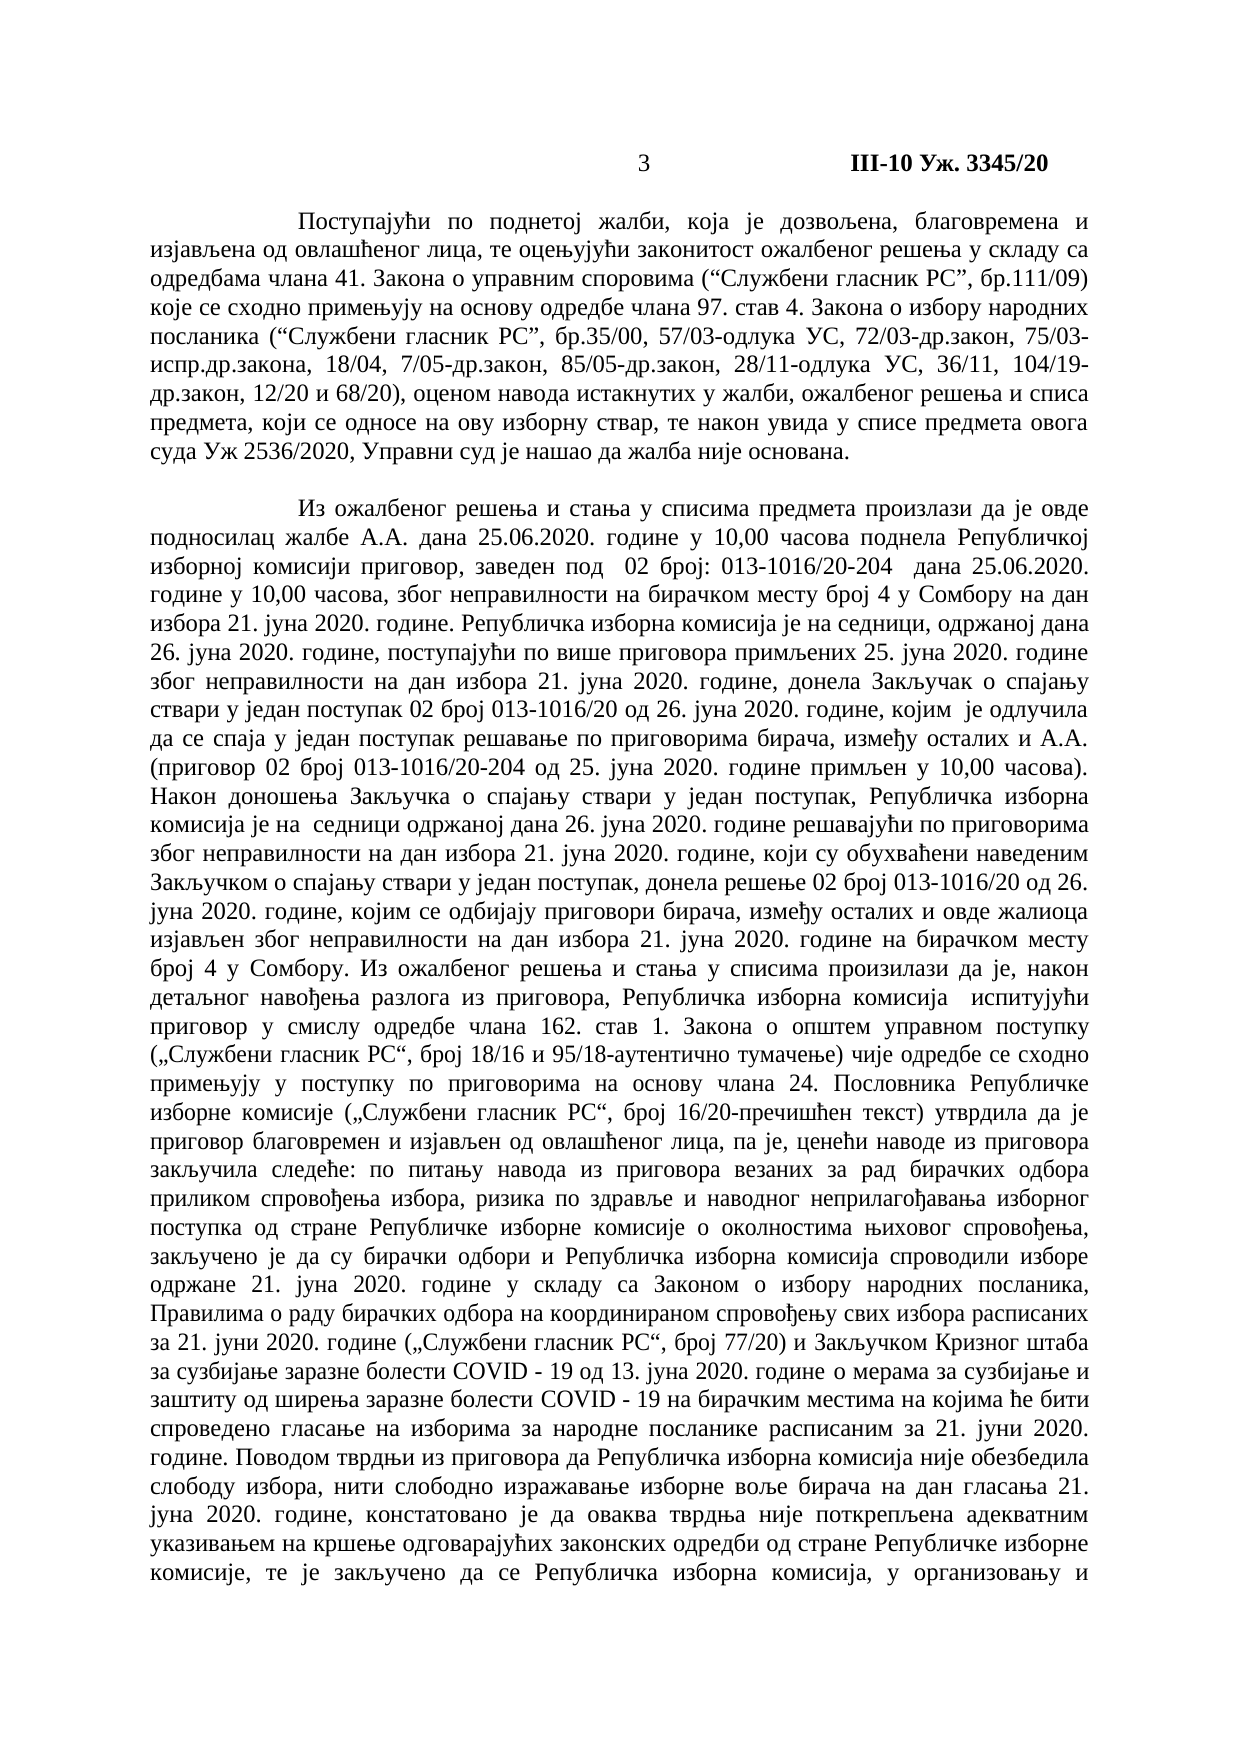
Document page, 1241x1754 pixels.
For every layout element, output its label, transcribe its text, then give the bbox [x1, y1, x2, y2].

text Из ожалбеног решења и стања у списима предмета произлази да је овде подносилац жалбе A.A. дана 25.06.2020. године у 10,00 часова поднела Републичкој изборној комисији приговор, заведен под 02 број: 013-1016/20-204 дана 25.06.2020. године у 10,00 часова, због неправилности на бирачком месту број 4 у Сомбору на дан избора 21. јуна 2020. године. Републичка изборна комисија је на седници, одржаној дана 26. јуна 2020. године, поступајући по више приговора примљених 25. јуна 2020. године због неправилности на дан избора 21. јуна 2020. године, донела Закључак о спајању ствари у један поступак 02 број 013-1016/20 од 26. јуна 2020. године, којим је одлучила да се спаја у један поступак решавање по приговорима бирача, између осталих и A.A. (приговор 02 број 013-1016/20-204 од 25. јуна 2020. године примљен у 10,00 часова). Након доношења Закључка о спајању ствари у један поступак, Републичка изборна комисија је на седници одржаној дана 26. јуна 2020. године решавајући по приговорима због неправилности на дан избора 21. јуна 2020. године, који су обухваћени наведеним Закључком о спајању ствари у један поступак, донела решење 02 број 013-1016/20 од 26. јуна 2020. године, којим се одбијају приговори бирача, између осталих и овде жалиоца изјављен због неправилности на дан избора 21. јуна 2020. године на бирачком месту број 4 у Сомбору. Из ожалбеног решења и стања у списима произилази да је, након детаљног навођења разлога из приговора, Републичка изборна комисија испитујући приговор у смислу одредбе члана 162. став 1. Закона о општем управном поступку („Службени гласник РС“, број 18/16 и 95/18-аутентично тумачење) чије одредбе се сходно примењују у поступку по приговорима на основу члана 24. Пословника Републичке изборне комисије („Службени гласник РС“, број 16/20-пречишћен текст) утврдила да је приговор благовремен и изјављен од овлашћеног лица, па је, ценећи наводе из приговора закључила следеће: по питању навода из приговора везаних за рад бирачких одбора приликом спровођења избора, ризика по здравље и наводног неприлагођавања изборног поступка од стране Републичке изборне комисије о околностима њиховог спровођења, закључено је да су бирачки одбори и Републичка изборна комисија спроводили изборе одржане 21. јуна 2020. године у складу са Законом о избору народних посланика, Правилима о раду бирачких одбора на координираном спровођењу свих избора расписаних за 21. јуни 2020. године („Службени гласник РС“, број 77/20) и Закључком Кризног штаба за сузбијање заразне болести COVID - 19 од 13. јуна 2020. године о мерама за сузбијање и заштиту од ширења заразне болести COVID - 19 на бирачким местима на којима ће бити спроведено гласање на изборима за народне посланике расписаним за 21. јуни 2020. године. Поводом тврдњи из приговора да Републичка изборна комисија није обезбедила слободу избора, нити слободно изражавање изборне воље бирача на дан гласања 21. јуна 2020. године, констатовано је да оваква тврдња није поткрепљена адекватним указивањем на кршење одговарајућих законских одредби од стране Републичке изборне комисије, те је закључено да се Републичка изборна комисија, у организовању и [150, 493, 1090, 1586]
text Поступајући по поднетој жалби, која је дозвољена, благовремена и изјављена од овлашћеног лица, те оцењујући законитост ожалбеног решења у складу са одредбама члана 41. Закона о управним споровима (“Службени гласник РС”, бр.111/09) које се сходно примењују на основу одредбе члана 97. став 4. Закона о избору народних посланика (“Службени гласник РС”, бр.35/00, 57/03-одлука УС, 72/03-др.закон, 75/03-испр.др.закона, 18/04, 7/05-др.закон, 85/05-др.закон, 28/11-одлука УС, 36/11, 104/19-др.закон, 12/20 и 68/20), оценом навода истакнутих у жалби, ожалбеног решења и списа предмета, који се односе на ову изборну ствар, те након увида у списе предмета овога суда Уж 2536/2020, Управни суд је нашао да жалба није основана. [150, 206, 1090, 464]
